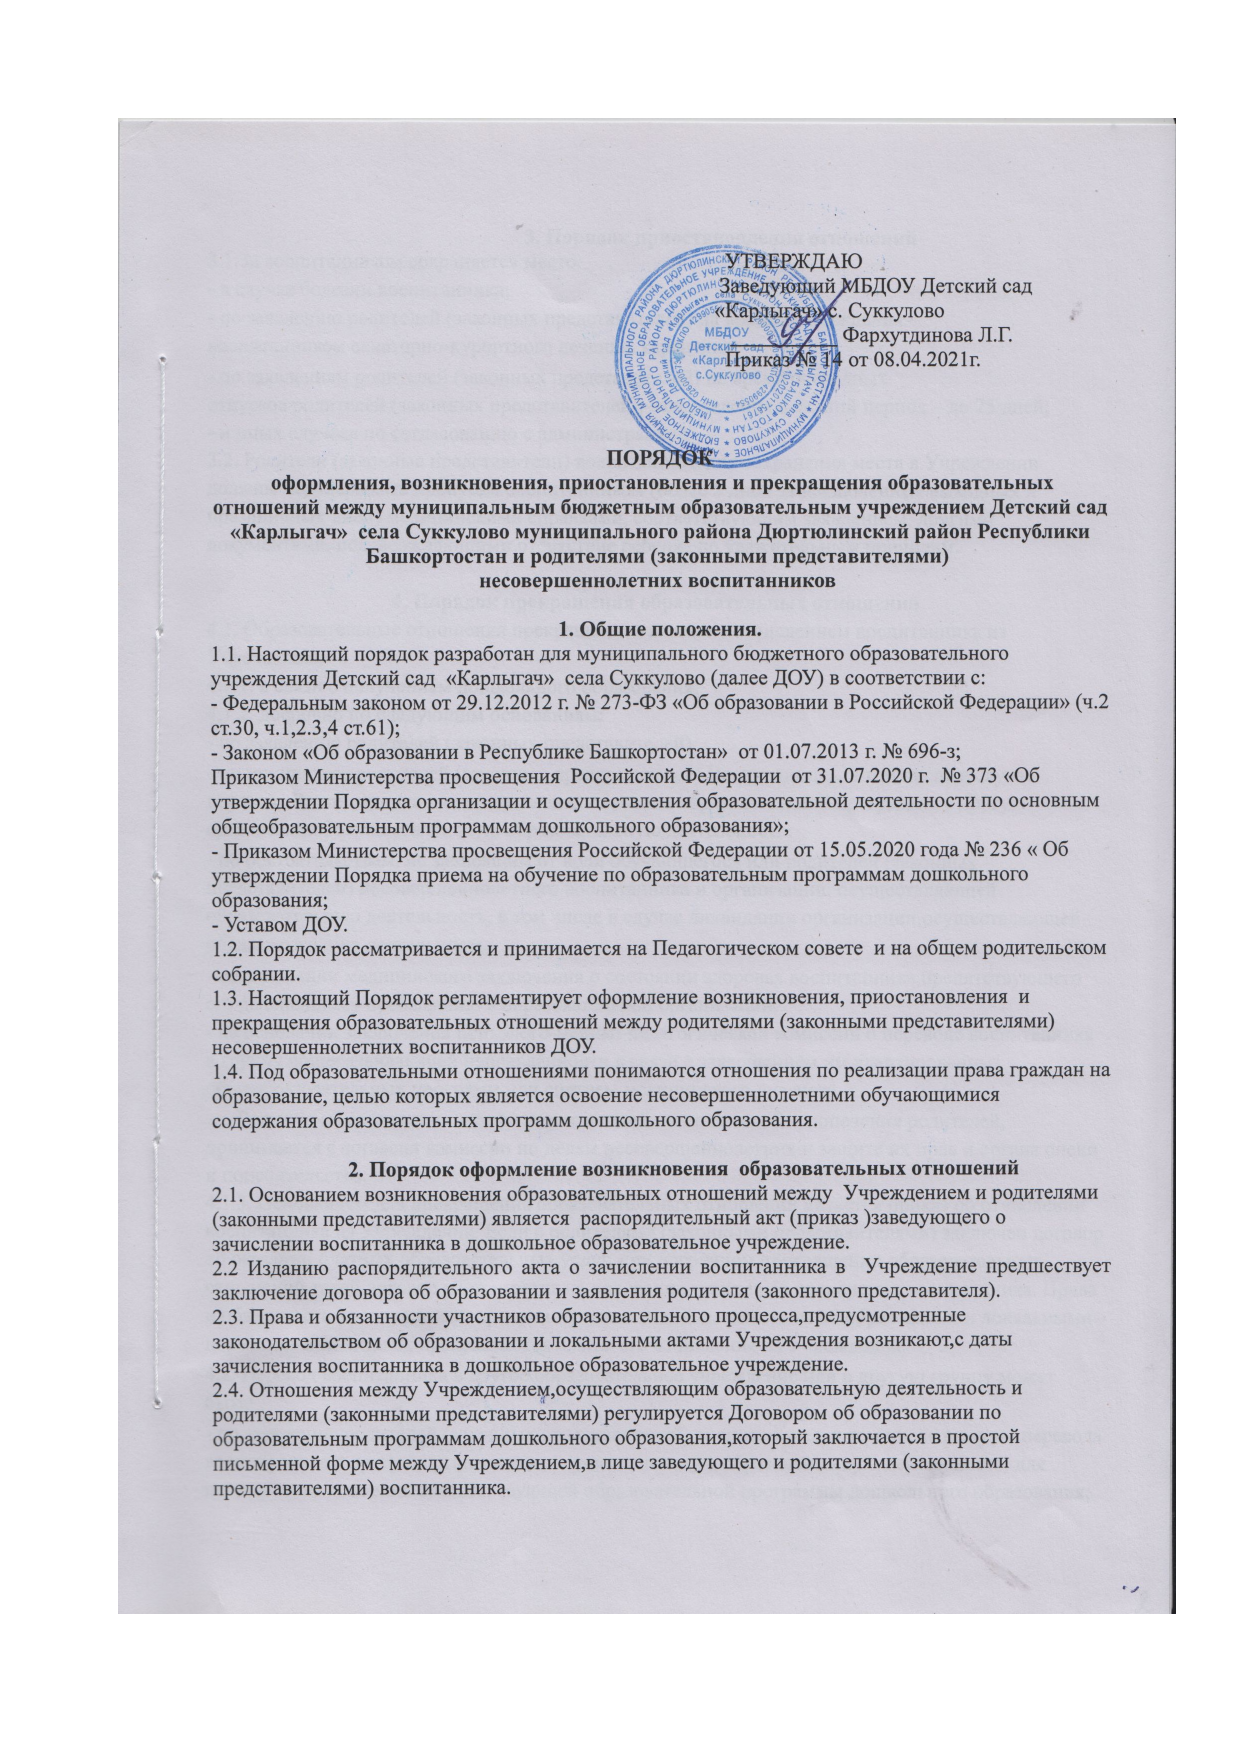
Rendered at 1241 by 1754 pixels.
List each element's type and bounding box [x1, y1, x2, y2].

picture [118, 118, 1176, 1614]
